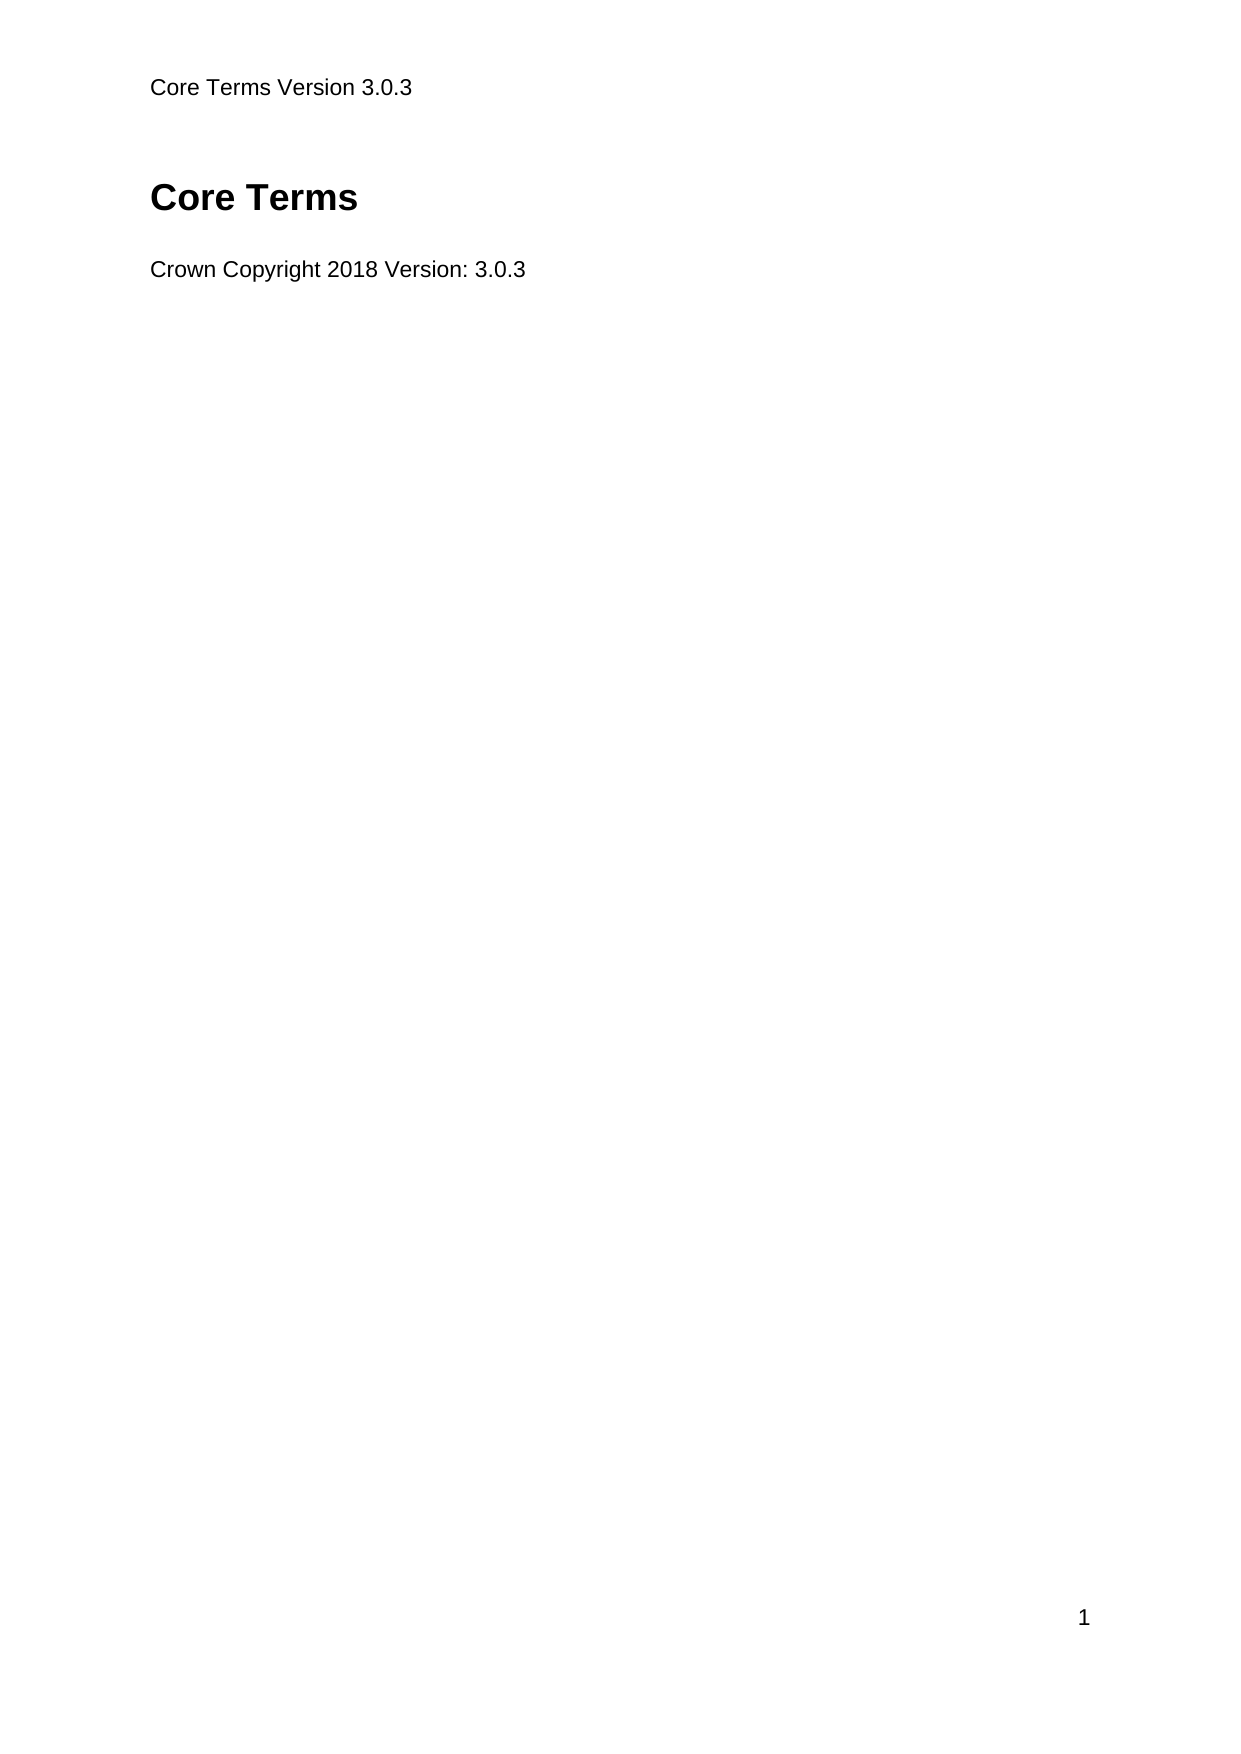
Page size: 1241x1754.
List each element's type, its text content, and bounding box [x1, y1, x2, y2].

text Crown Copyright 2018 Version: 3.0.3 [150, 256, 1090, 282]
subtitle Core Terms [150, 175, 1090, 218]
